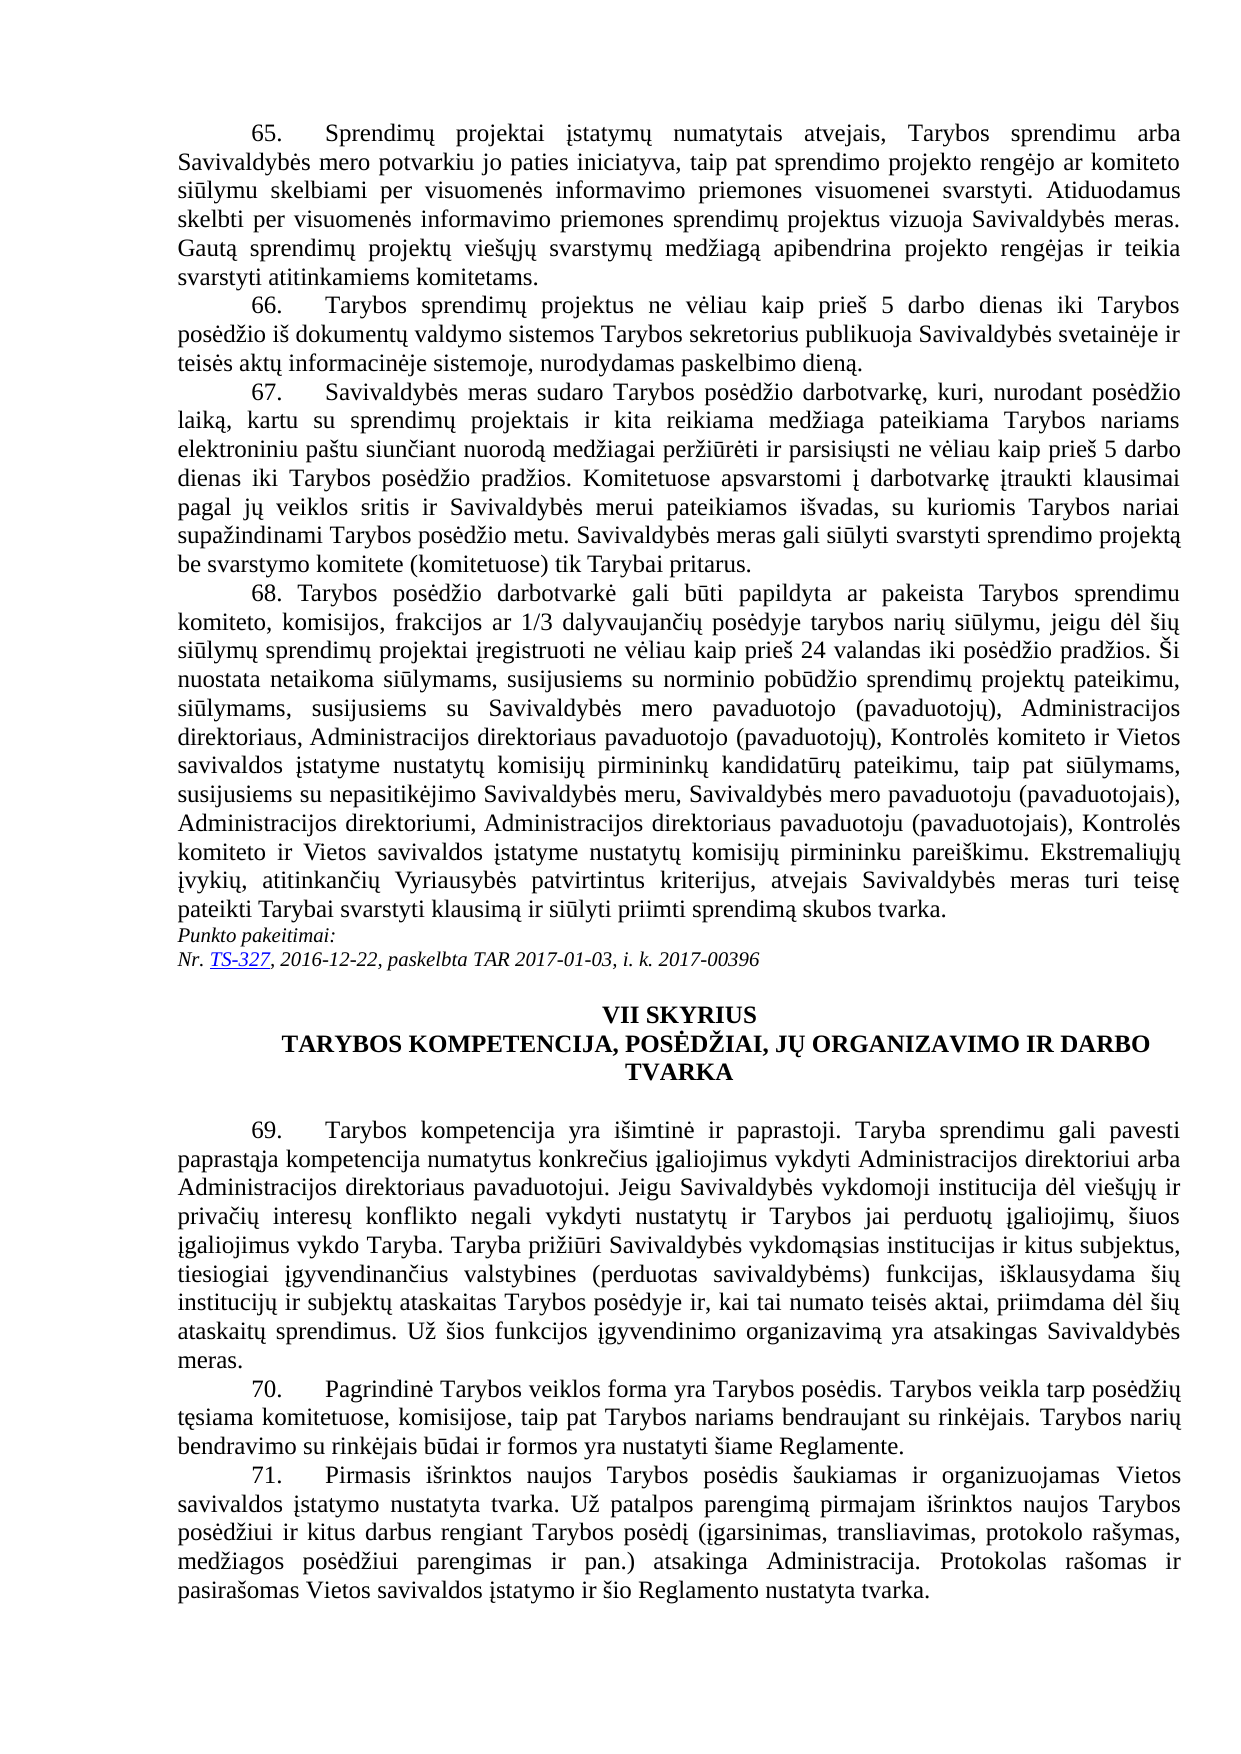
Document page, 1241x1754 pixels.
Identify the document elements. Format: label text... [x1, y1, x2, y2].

text 67. Savivaldybės meras sudaro Tarybos posėdžio darbotvarkę, kuri, nurodant posėdžio laiką, kartu su sprendimų projektais ir kita reikiama medžiaga pateikiama Tarybos nariams elektroniniu paštu siunčiant nuorodą medžiagai peržiūrėti ir parsisiųsti ne vėliau kaip prieš 5 darbo dienas iki Tarybos posėdžio pradžios. Komitetuose apsvarstomi į darbotvarkę įtraukti klausimai pagal jų veiklos sritis ir Savivaldybės merui pateikiamos išvadas, su kuriomis Tarybos nariai supažindinami Tarybos posėdžio metu. Savivaldybės meras gali siūlyti svarstyti sprendimo projektą be svarstymo komitete (komitetuose) tik Tarybai pritarus. [177, 377, 1181, 578]
text 69. Tarybos kompetencija yra išimtinė ir paprastoji. Taryba sprendimu gali pavesti paprastąja kompetencija numatytus konkrečius įgaliojimus vykdyti Administracijos direktoriui arba Administracijos direktoriaus pavaduotojui. Jeigu Savivaldybės vykdomoji institucija dėl viešųjų ir privačių interesų konflikto negali vykdyti nustatytų ir Tarybos jai perduotų įgaliojimų, šiuos įgaliojimus vykdo Taryba. Taryba prižiūri Savivaldybės vykdomąsias institucijas ir kitus subjektus, tiesiogiai įgyvendinančius valstybines (perduotas savivaldybėms) funkcijas, išklausydama šių institucijų ir subjektų ataskaitas Tarybos posėdyje ir, kai tai numato teisės aktai, priimdama dėl šių ataskaitų sprendimus. Už šios funkcijos įgyvendinimo organizavimą yra atsakingas Savivaldybės meras. [177, 1115, 1181, 1374]
text 71. Pirmasis išrinktos naujos Tarybos posėdis šaukiamas ir organizuojamas Vietos savivaldos įstatymo nustatyta tvarka. Už patalpos parengimą pirmajam išrinktos naujos Tarybos posėdžiui ir kitus darbus rengiant Tarybos posėdį (įgarsinimas, transliavimas, protokolo rašymas, medžiagos posėdžiui parengimas ir pan.) atsakinga Administracija. Protokolas rašomas ir pasirašomas Vietos savivaldos įstatymo ir šio Reglamento nustatyta tvarka. [177, 1460, 1181, 1604]
text 68. Tarybos posėdžio darbotvarkė gali būti papildyta ar pakeista Tarybos sprendimu komiteto, komisijos, frakcijos ar 1/3 dalyvaujančių posėdyje tarybos narių siūlymu, jeigu dėl šių siūlymų sprendimų projektai įregistruoti ne vėliau kaip prieš 24 valandas iki posėdžio pradžios. Ši nuostata netaikoma siūlymams, susijusiems su norminio pobūdžio sprendimų projektų pateikimu, siūlymams, susijusiems su Savivaldybės mero pavaduotojo (pavaduotojų), Administracijos direktoriaus, Administracijos direktoriaus pavaduotojo (pavaduotojų), Kontrolės komiteto ir Vietos savivaldos įstatyme nustatytų komisijų pirmininkų kandidatūrų pateikimu, taip pat siūlymams, susijusiems su nepasitikėjimo Savivaldybės meru, Savivaldybės mero pavaduotoju (pavaduotojais), Administracijos direktoriumi, Administracijos direktoriaus pavaduotoju (pavaduotojais), Kontrolės komiteto ir Vietos savivaldos įstatyme nustatytų komisijų pirmininku pareiškimu. Ekstremaliųjų įvykių, atitinkančių Vyriausybės patvirtintus kriterijus, atvejais Savivaldybės meras turi teisę pateikti Tarybai svarstyti klausimą ir siūlyti priimti sprendimą skubos tvarka. [177, 578, 1181, 923]
text Punkto pakeitimai: [177, 923, 1181, 947]
text 70. Pagrindinė Tarybos veiklos forma yra Tarybos posėdis. Tarybos veikla tarp posėdžių tęsiama komitetuose, komisijose, taip pat Tarybos nariams bendraujant su rinkėjais. Tarybos narių bendravimo su rinkėjais būdai ir formos yra nustatyti šiame Reglamente. [177, 1374, 1181, 1460]
text 66. Tarybos sprendimų projektus ne vėliau kaip prieš 5 darbo dienas iki Tarybos posėdžio iš dokumentų valdymo sistemos Tarybos sekretorius publikuoja Savivaldybės svetainėje ir teisės aktų informacinėje sistemoje, nurodydamas paskelbimo dieną. [177, 291, 1181, 377]
text 65. Sprendimų projektai įstatymų numatytais atvejais, Tarybos sprendimu arba Savivaldybės mero potvarkiu jo paties iniciatyva, taip pat sprendimo projekto rengėjo ar komiteto siūlymu skelbiami per visuomenės informavimo priemones visuomenei svarstyti. Atiduodamus skelbti per visuomenės informavimo priemones sprendimų projektus vizuoja Savivaldybės meras. Gautą sprendimų projektų viešųjų svarstymų medžiagą apibendrina projekto rengėjas ir teikia svarstyti atitinkamiems komitetams. [177, 118, 1181, 291]
text VII SKYRIUS [177, 1000, 1181, 1029]
text Nr. TS-327, 2016-12-22, paskelbta TAR 2017-01-03, i. k. 2017-00396 [177, 947, 1181, 971]
text TARYBOS KOMPETENCIJA, POSĖDŽIAI, JŲ ORGANIZAVIMO IR DARBO TVARKA [177, 1029, 1181, 1086]
